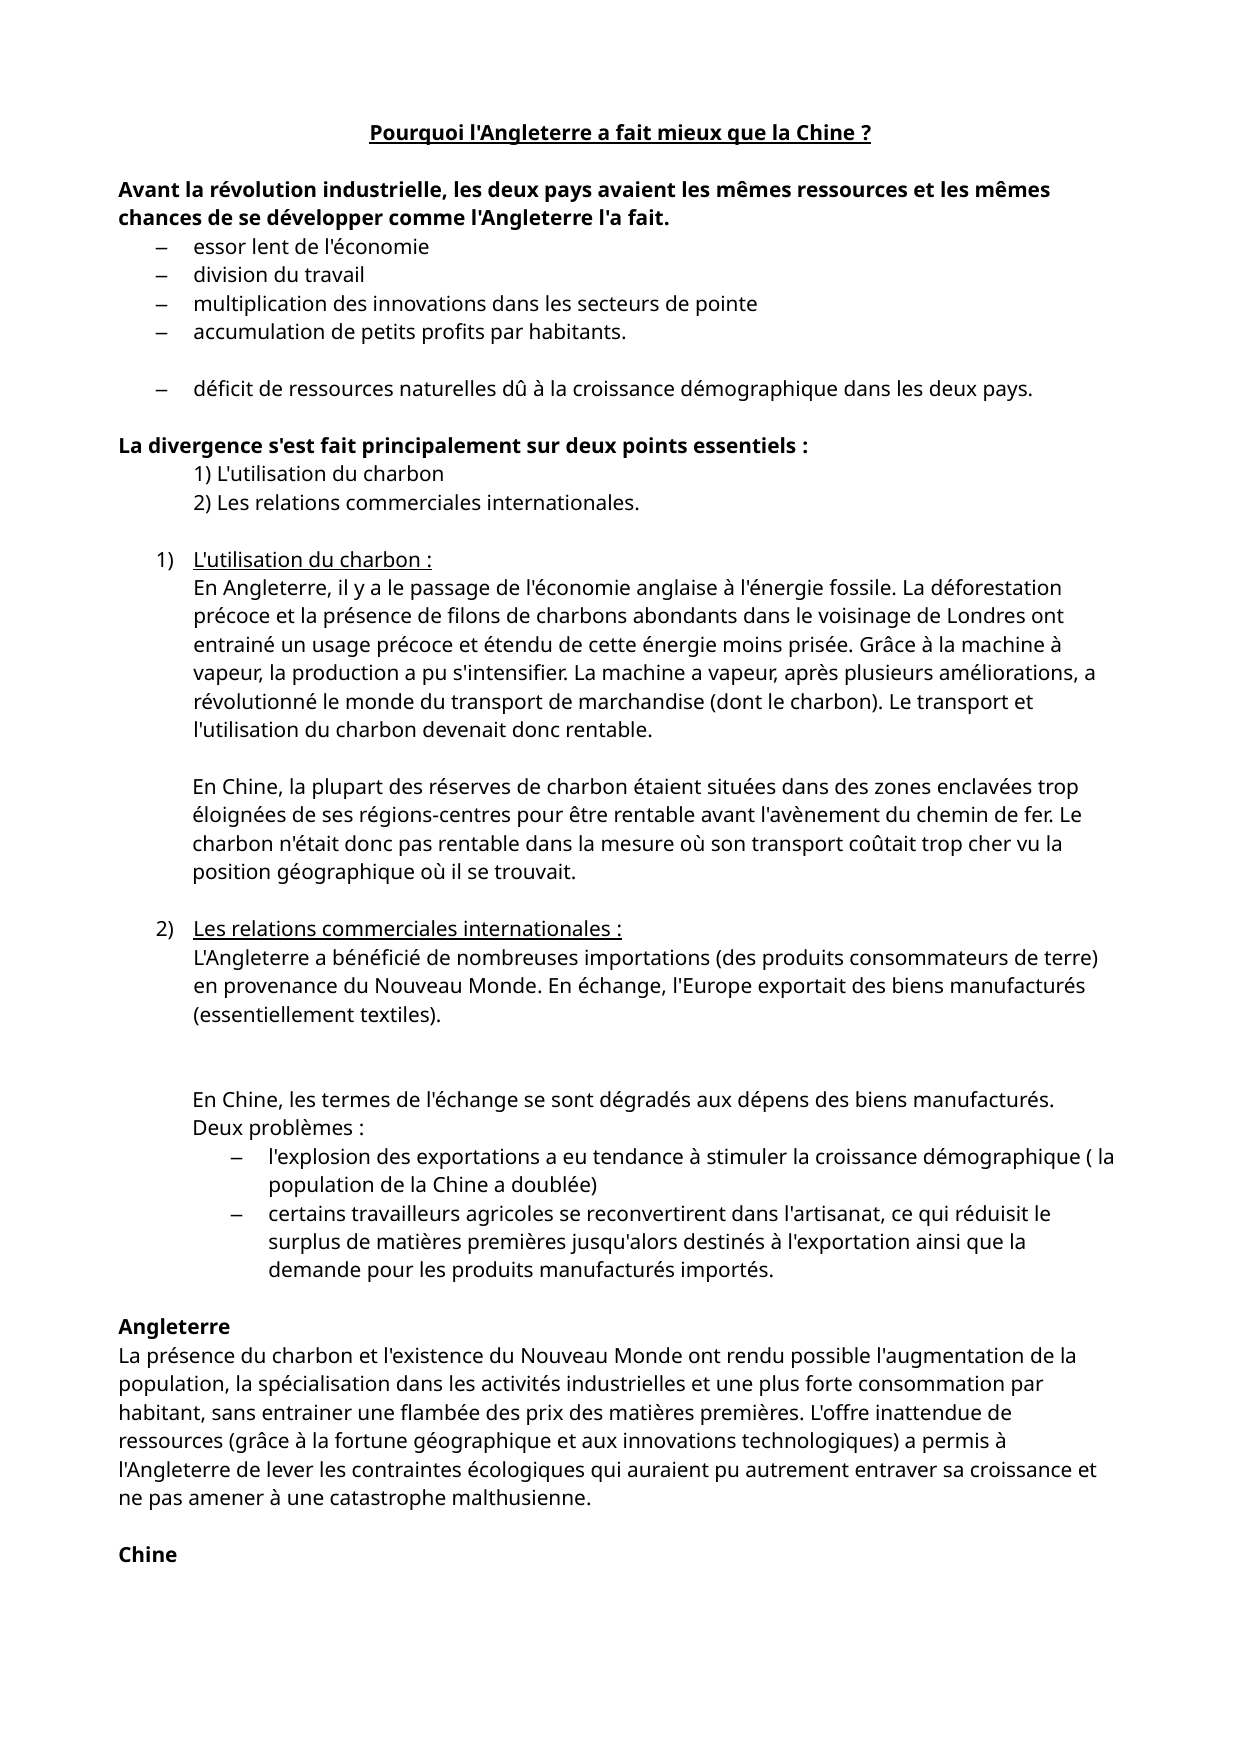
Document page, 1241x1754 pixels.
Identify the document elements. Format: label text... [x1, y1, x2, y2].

list accumulation de petits profits par habitants. [156, 317, 1122, 346]
list multiplication des innovations dans les secteurs de pointe [156, 289, 1122, 317]
text Deux problèmes : [118, 1113, 1122, 1142]
text Avant la révolution industrielle, les deux pays avaient les mêmes ressources et les mêmes chances de se développer comme l'Angleterre l'a fait. [118, 175, 1122, 232]
text La présence du charbon et l'existence du Nouveau Monde ont rendu possible l'augmentation de la population, la spécialisation dans les activités industrielles et une plus forte consommation par habitant, sans entrainer une flambée des prix des matières premières. L'offre inattendue de ressources (grâce à la fortune géographique et aux innovations technologiques) a permis à l'Angleterre de lever les contraintes écologiques qui auraient pu autrement entraver sa croissance et ne pas amener à une catastrophe malthusienne. [118, 1341, 1122, 1512]
text La divergence s'est fait principalement sur deux points essentiels : [118, 431, 1122, 459]
list division du travail [156, 260, 1122, 289]
list En Angleterre, il y a le passage de l'économie anglaise à l'énergie fossile. La déforestation précoce et la présence de filons de charbons abondants dans le voisinage de Londres ont entrainé un usage précoce et étendu de cette énergie moins prisée. Grâce à la machine à vapeur, la production a pu s'intensifier. La machine a vapeur, après plusieurs améliorations, a révolutionné le monde du transport de marchandise (dont le charbon). Le transport et l'utilisation du charbon devenait donc rentable. [156, 573, 1122, 744]
list 2) Les relations commerciales internationales. [156, 488, 1122, 516]
list l'explosion des exportations a eu tendance à stimuler la croissance démographique ( la population de la Chine a doublée) [231, 1142, 1122, 1199]
text Chine [118, 1540, 1122, 1568]
text En Chine, les termes de l'échange se sont dégradés aux dépens des biens manufacturés. [118, 1085, 1122, 1113]
list déficit de ressources naturelles dû à la croissance démographique dans les deux pays. [156, 374, 1122, 402]
list L'Angleterre a bénéficié de nombreuses importations (des produits consommateurs de terre) en provenance du Nouveau Monde. En échange, l'Europe exportait des biens manufacturés (essentiellement textiles). [156, 943, 1122, 1028]
list 1) L'utilisation du charbon [156, 459, 1122, 488]
text En Chine, la plupart des réserves de charbon étaient situées dans des zones enclavées trop éloignées de ses régions-centres pour être rentable avant l'avènement du chemin de fer. Le charbon n'était donc pas rentable dans la mesure où son transport coûtait trop cher vu la position géographique où il se trouvait. [118, 772, 1122, 886]
list Les relations commerciales internationales : [156, 914, 1122, 943]
text Angleterre [118, 1312, 1122, 1341]
text Pourquoi l'Angleterre a fait mieux que la Chine ? [118, 118, 1122, 147]
list certains travailleurs agricoles se reconvertirent dans l'artisanat, ce qui réduisit le surplus de matières premières jusqu'alors destinés à l'exportation ainsi que la demande pour les produits manufacturés importés. [231, 1199, 1122, 1284]
list L'utilisation du charbon : [156, 545, 1122, 573]
list essor lent de l'économie [156, 232, 1122, 260]
